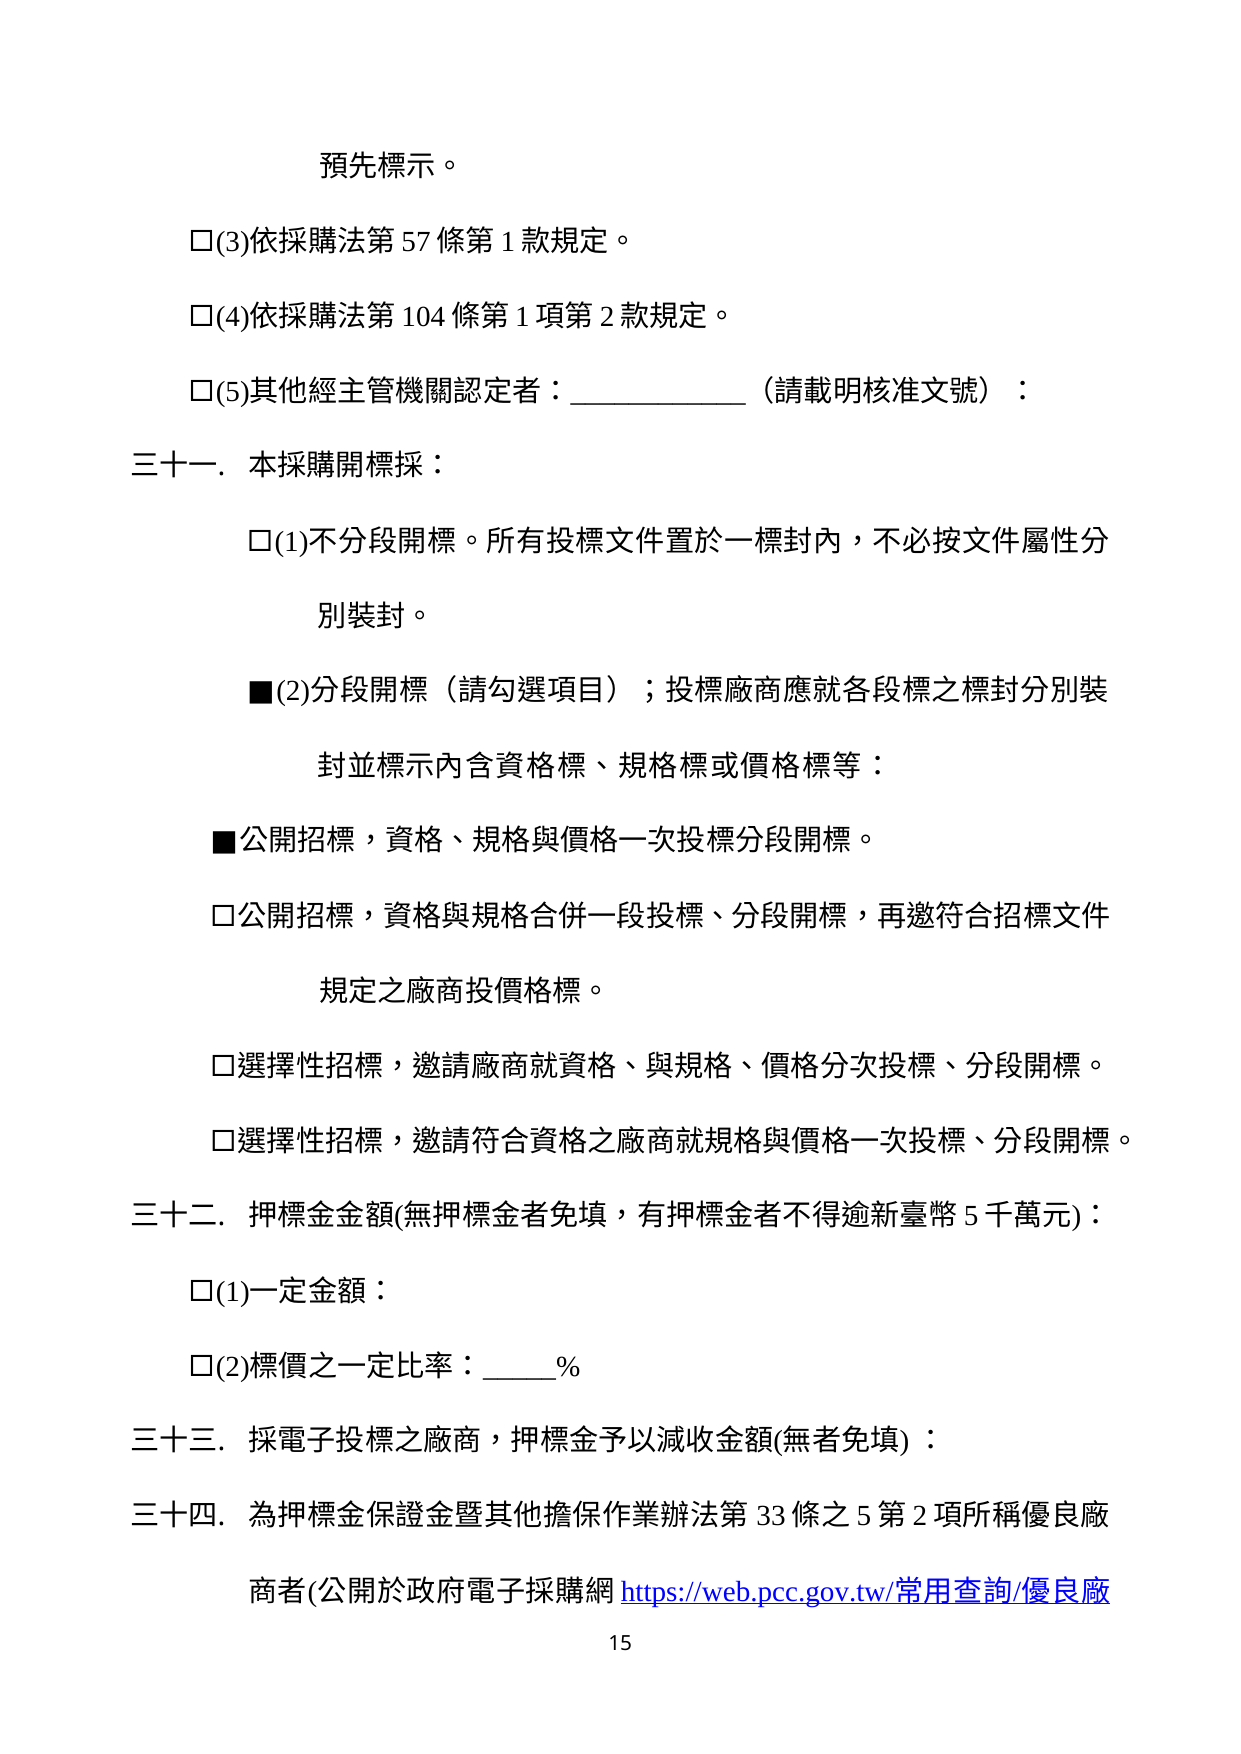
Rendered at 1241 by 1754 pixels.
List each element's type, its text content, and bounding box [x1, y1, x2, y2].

text 選擇性招標，邀請符合資格之廠商就規格與價格一次投標、分段開標。 [130, 1101, 1110, 1176]
list 為押標金保證金暨其他擔保作業辦法第33條之5第2項所稱優良廠商者(公開於政府電子採購網https://web.pcc.gov.tw/常用查詢/優良廠 [130, 1476, 1110, 1626]
text 公開招標，資格與規格合併一段投標、分段開標，再邀符合招標文件規定之廠商投價格標。 [130, 876, 1110, 1026]
text ■(2)分段開標（請勾選項目）；投標廠商應就各段標之標封分別裝封並標示內含資格標、規格標或價格標等： [247, 651, 1110, 801]
text (5)其他經主管機關認定者：____________（請載明核准文號）： [130, 351, 1110, 426]
text (1)一定金額： [130, 1251, 1110, 1326]
text (2)標價之一定比率：_____% [130, 1326, 1110, 1401]
text 選擇性招標，邀請廠商就資格、與規格、價格分次投標、分段開標。 [130, 1026, 1110, 1101]
text ■公開招標，資格、規格與價格一次投標分段開標。 [130, 801, 1110, 876]
text (3)依採購法第57條第1款規定。 [130, 201, 1110, 276]
text (4)依採購法第104條第1項第2款規定。 [130, 276, 1110, 351]
list 採電子投標之廠商，押標金予以減收金額(無者免填) ： [130, 1401, 1110, 1476]
list 本採購開標採： [130, 426, 1110, 501]
list 押標金金額(無押標金者免填，有押標金者不得逾新臺幣5千萬元)： [130, 1176, 1110, 1251]
text (1)不分段開標。所有投標文件置於一標封內，不必按文件屬性分別裝封。 [247, 501, 1110, 651]
text 預先標示。 [130, 126, 1110, 201]
